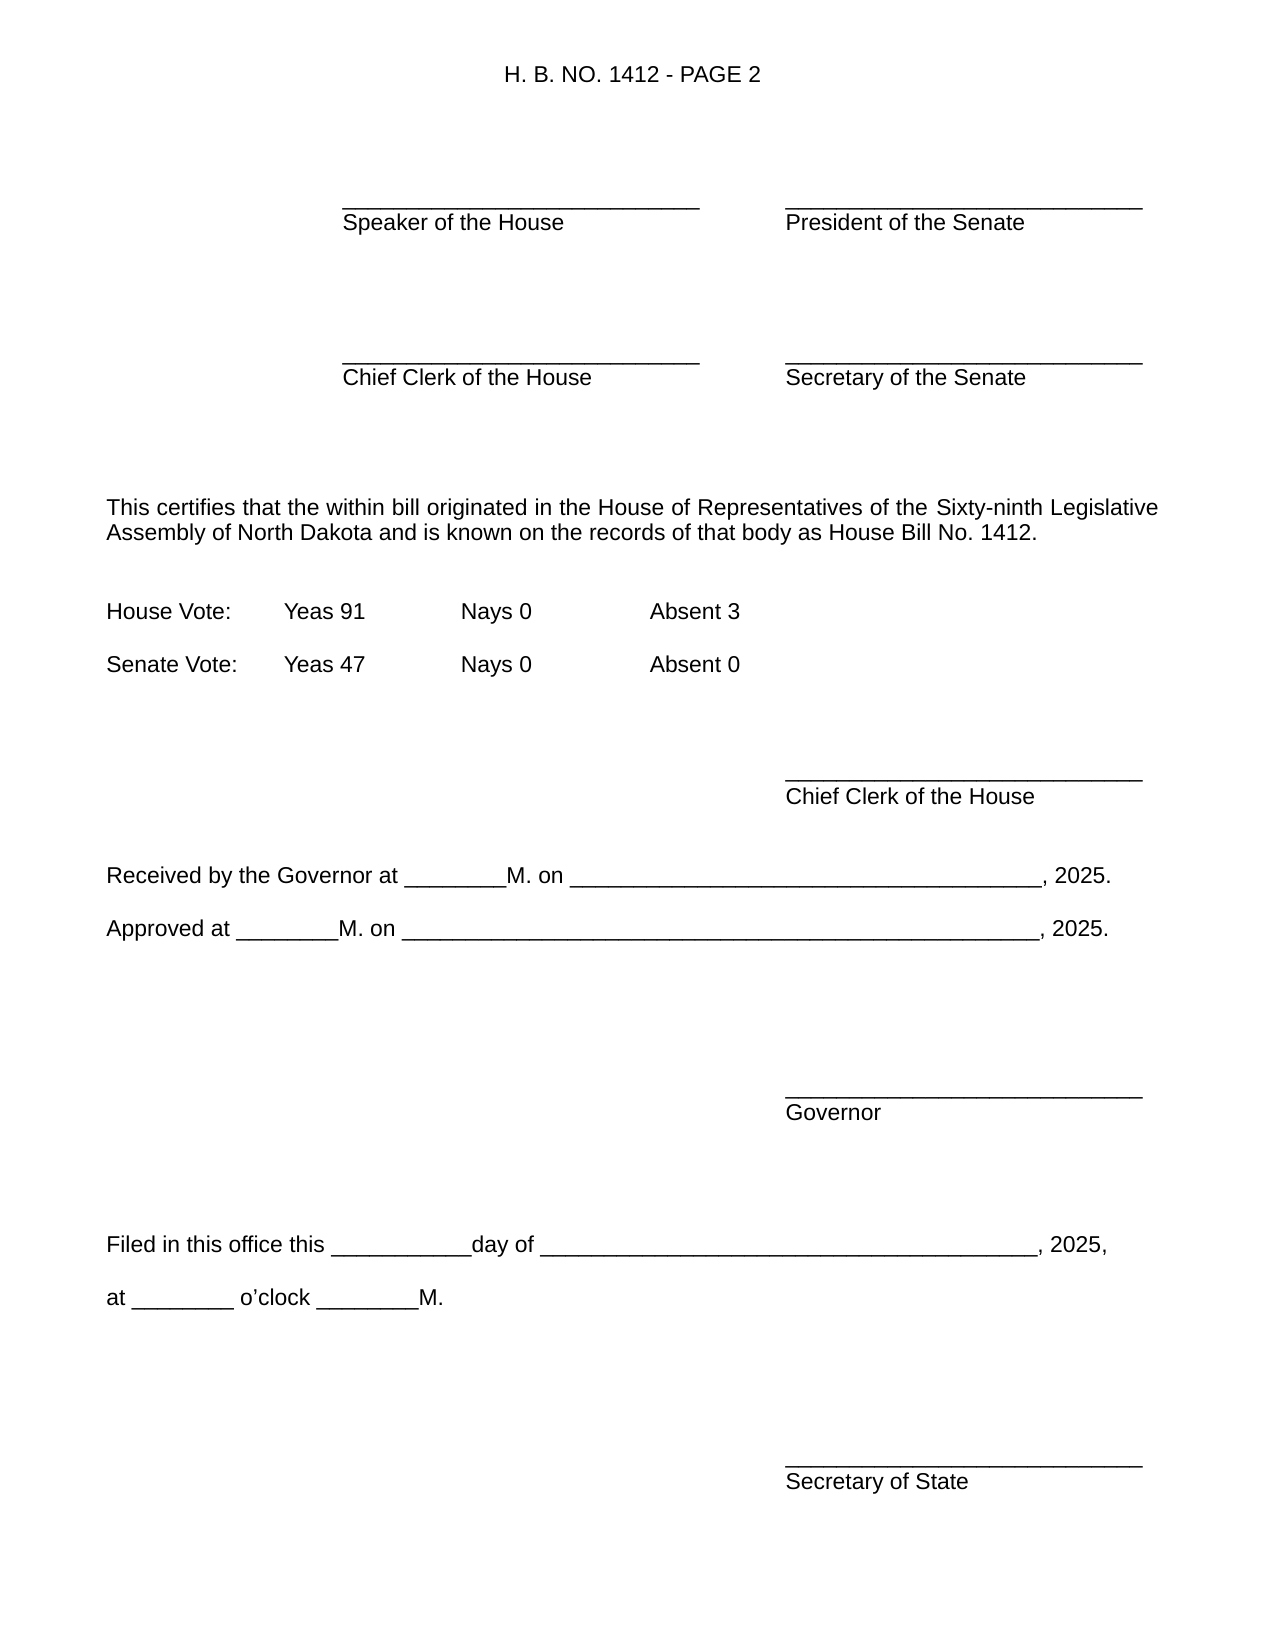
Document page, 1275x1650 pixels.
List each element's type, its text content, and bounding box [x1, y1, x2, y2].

text Senate Vote: Yeas 47 Nays 0 Absent 0 [106, 651, 1158, 677]
text ____________________________ ____________________________ [106, 186, 1158, 211]
text Chief Clerk of the House [106, 783, 1158, 809]
text This certifies that the within bill originated in the House of Representatives of the Sixty-ninth Legislative Assembly of North Dakota and is known on the records of that body as House Bill No. 1412. [106, 496, 1158, 546]
text House Vote: Yeas 91 Nays 0 Absent 3 [106, 598, 1158, 625]
text ____________________________ [106, 756, 1158, 783]
text ____________________________ [106, 1073, 1158, 1099]
text Received by the Governor at ________M. on _____________________________________, 2025. [106, 862, 1158, 888]
text Secretary of State [106, 1468, 1158, 1494]
text Approved at ________M. on __________________________________________________, 2025. [106, 914, 1158, 941]
text Governor [106, 1099, 1158, 1125]
text ____________________________ ____________________________ [106, 341, 1158, 366]
text Filed in this office this ___________day of _______________________________________, 2025, [106, 1231, 1158, 1257]
text at ________ o’clock ________M. [106, 1283, 1158, 1310]
text ____________________________ [106, 1442, 1158, 1468]
text Chief Clerk of the House Secretary of the Senate [106, 366, 1158, 391]
text Speaker of the House President of the Senate [106, 211, 1158, 236]
